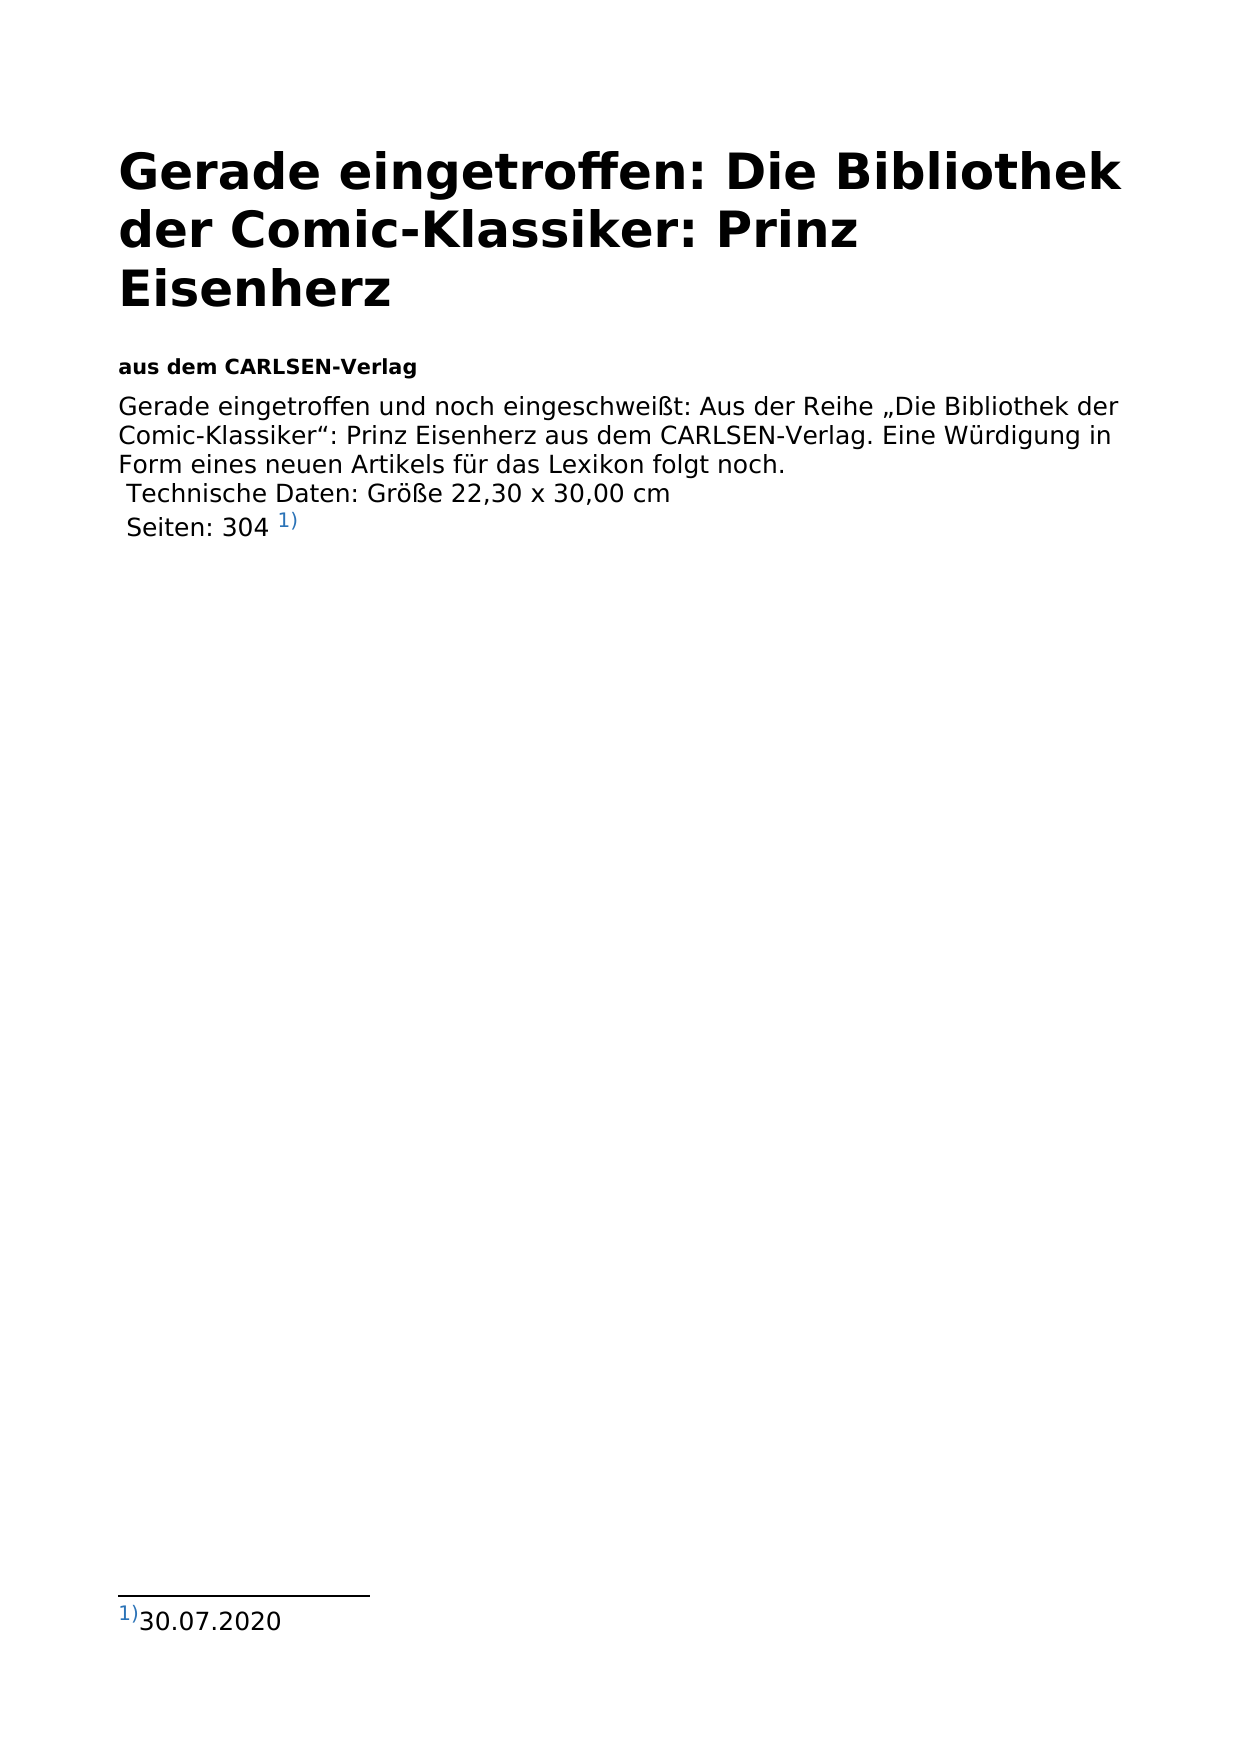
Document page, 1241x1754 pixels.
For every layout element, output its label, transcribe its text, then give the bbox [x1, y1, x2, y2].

subtitle Gerade eingetroffen: Die Bibliothek der Comic-Klassiker: Prinz Eisenherz [118, 143, 1122, 318]
subtitle aus dem CARLSEN-Verlag [118, 355, 1122, 379]
text Gerade eingetroffen und noch eingeschweißt: Aus der Reihe „Die Bibliothek der Comic-Klassiker“: Prinz Eisenherz aus dem CARLSEN-Verlag. Eine Würdigung in Form eines neuen Artikels für das Lexikon folgt noch. Technische Daten: Größe 22,30 x 30,00 cm Seiten: 304 [118, 392, 1122, 543]
text 30.07.2020 [118, 1602, 1122, 1636]
